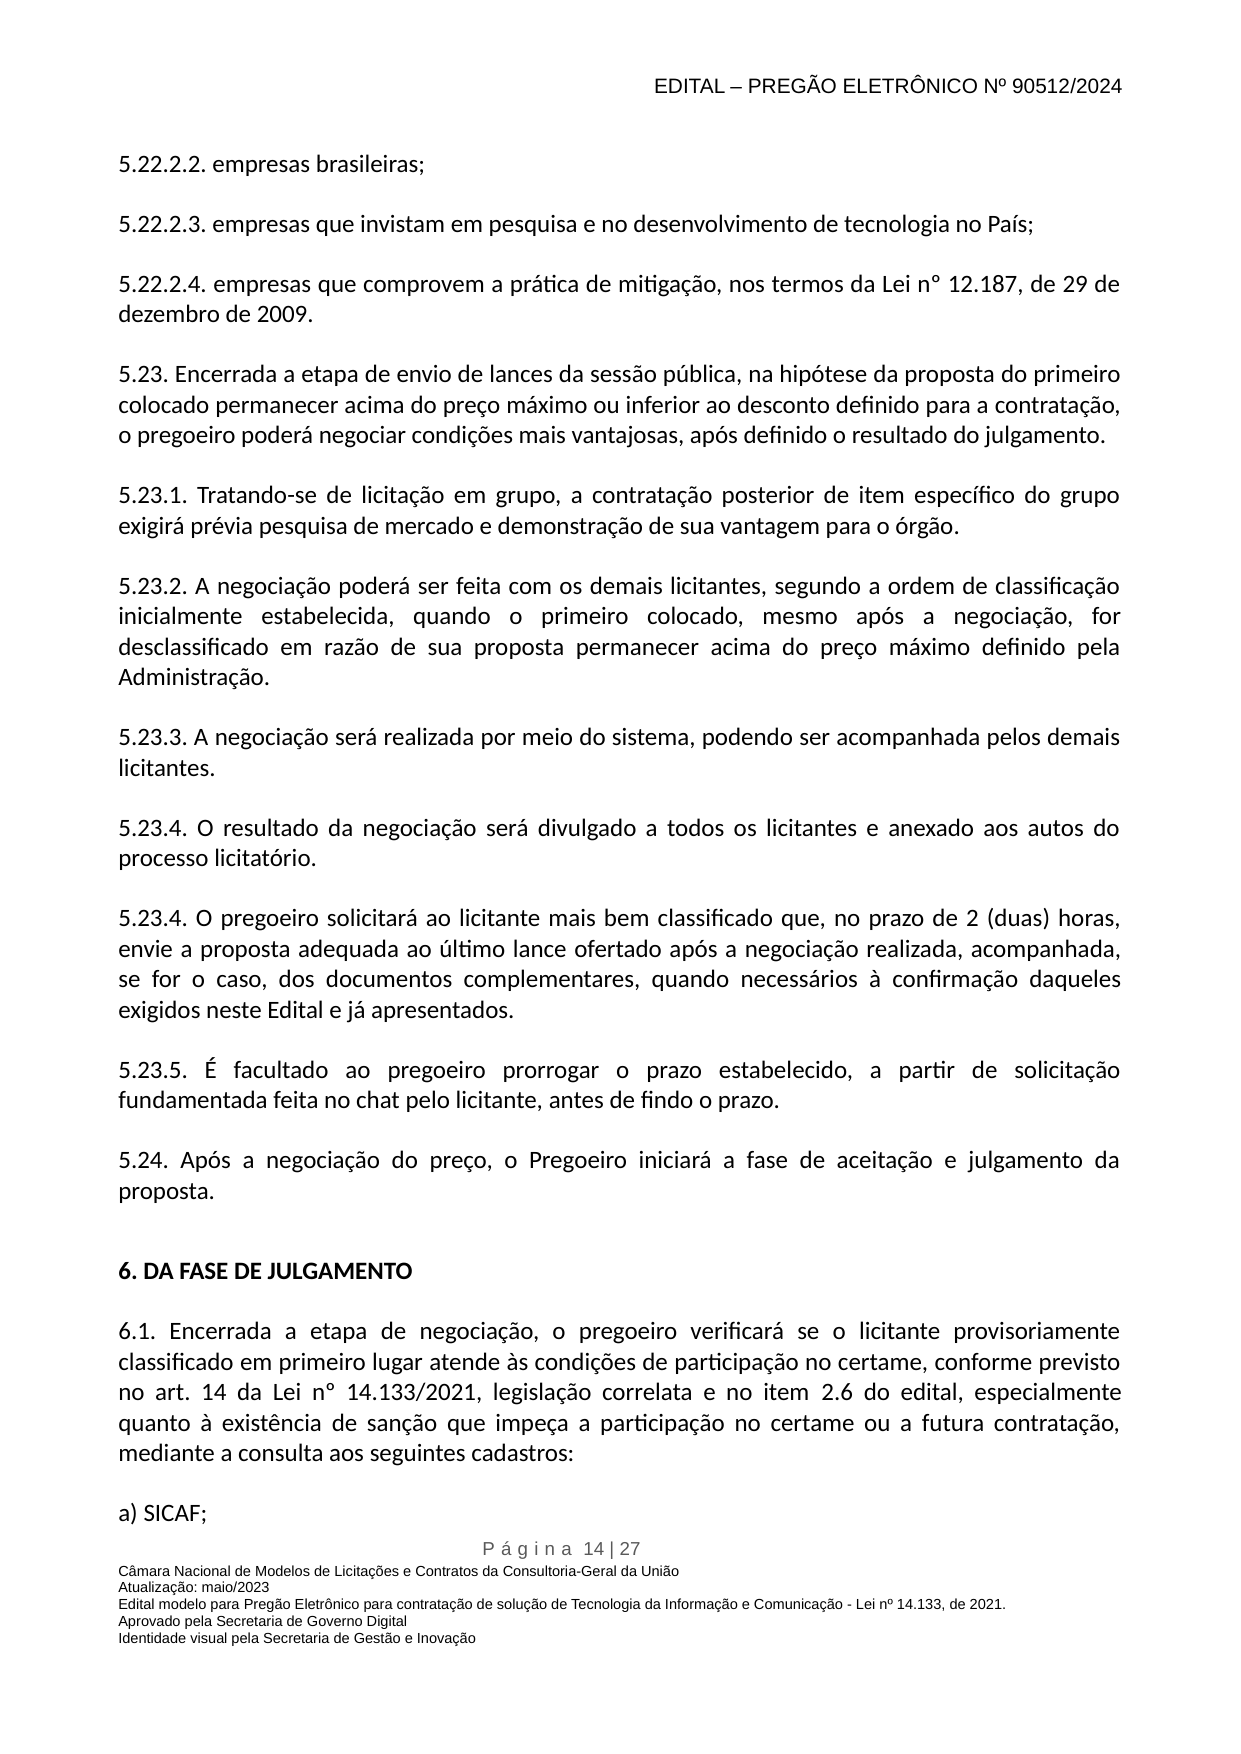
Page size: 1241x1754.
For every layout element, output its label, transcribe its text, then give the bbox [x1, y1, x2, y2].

text 5.23.3. A negociação será realizada por meio do sistema, podendo ser acompanhada pelos demais licitantes. [118, 721, 1122, 782]
text 5.23. Encerrada a etapa de envio de lances da sessão pública, na hipótese da proposta do primeiro colocado permanecer acima do preço máximo ou inferior ao desconto definido para a contratação, o pregoeiro poderá negociar condições mais vantajosas, após definido o resultado do julgamento. [118, 358, 1122, 450]
subtitle 6. DA FASE DE JULGAMENTO [118, 1256, 1122, 1286]
text 5.23.5. É facultado ao pregoeiro prorrogar o prazo estabelecido, a partir de solicitação fundamentada feita no chat pelo licitante, antes de findo o prazo. [118, 1054, 1122, 1115]
text 5.23.4. O pregoeiro solicitará ao licitante mais bem classificado que, no prazo de 2 (duas) horas, envie a proposta adequada ao último lance ofertado após a negociação realizada, acompanhada, se for o caso, dos documentos complementares, quando necessários à confirmação daqueles exigidos neste Edital e já apresentados. [118, 902, 1122, 1024]
text 5.22.2.4. empresas que comprovem a prática de mitigação, nos termos da Lei nº 12.187, de 29 de dezembro de 2009. [118, 268, 1122, 329]
text 5.22.2.2. empresas brasileiras; [118, 148, 1122, 178]
text 5.24. Após a negociação do preço, o Pregoeiro iniciará a fase de aceitação e julgamento da proposta. [118, 1144, 1122, 1206]
text 5.23.1. Tratando-se de licitação em grupo, a contratação posterior de item específico do grupo exigirá prévia pesquisa de mercado e demonstração de sua vantagem para o órgão. [118, 479, 1122, 540]
text 5.23.2. A negociação poderá ser feita com os demais licitantes, segundo a ordem de classificação inicialmente estabelecida, quando o primeiro colocado, mesmo após a negociação, for desclassificado em razão de sua proposta permanecer acima do preço máximo definido pela Administração. [118, 570, 1122, 692]
text a) SICAF; [118, 1498, 1122, 1528]
text 5.22.2.3. empresas que invistam em pesquisa e no desenvolvimento de tecnologia no País; [118, 208, 1122, 238]
text 6.1. Encerrada a etapa de negociação, o pregoeiro verificará se o licitante provisoriamente classificado em primeiro lugar atende às condições de participação no certame, conforme previsto no art. 14 da Lei nº 14.133/2021, legislação correlata e no item 2.6 do edital, especialmente quanto à existência de sanção que impeça a participação no certame ou a futura contratação, mediante a consulta aos seguintes cadastros: [118, 1316, 1122, 1468]
text 5.23.4. O resultado da negociação será divulgado a todos os licitantes e anexado aos autos do processo licitatório. [118, 812, 1122, 873]
